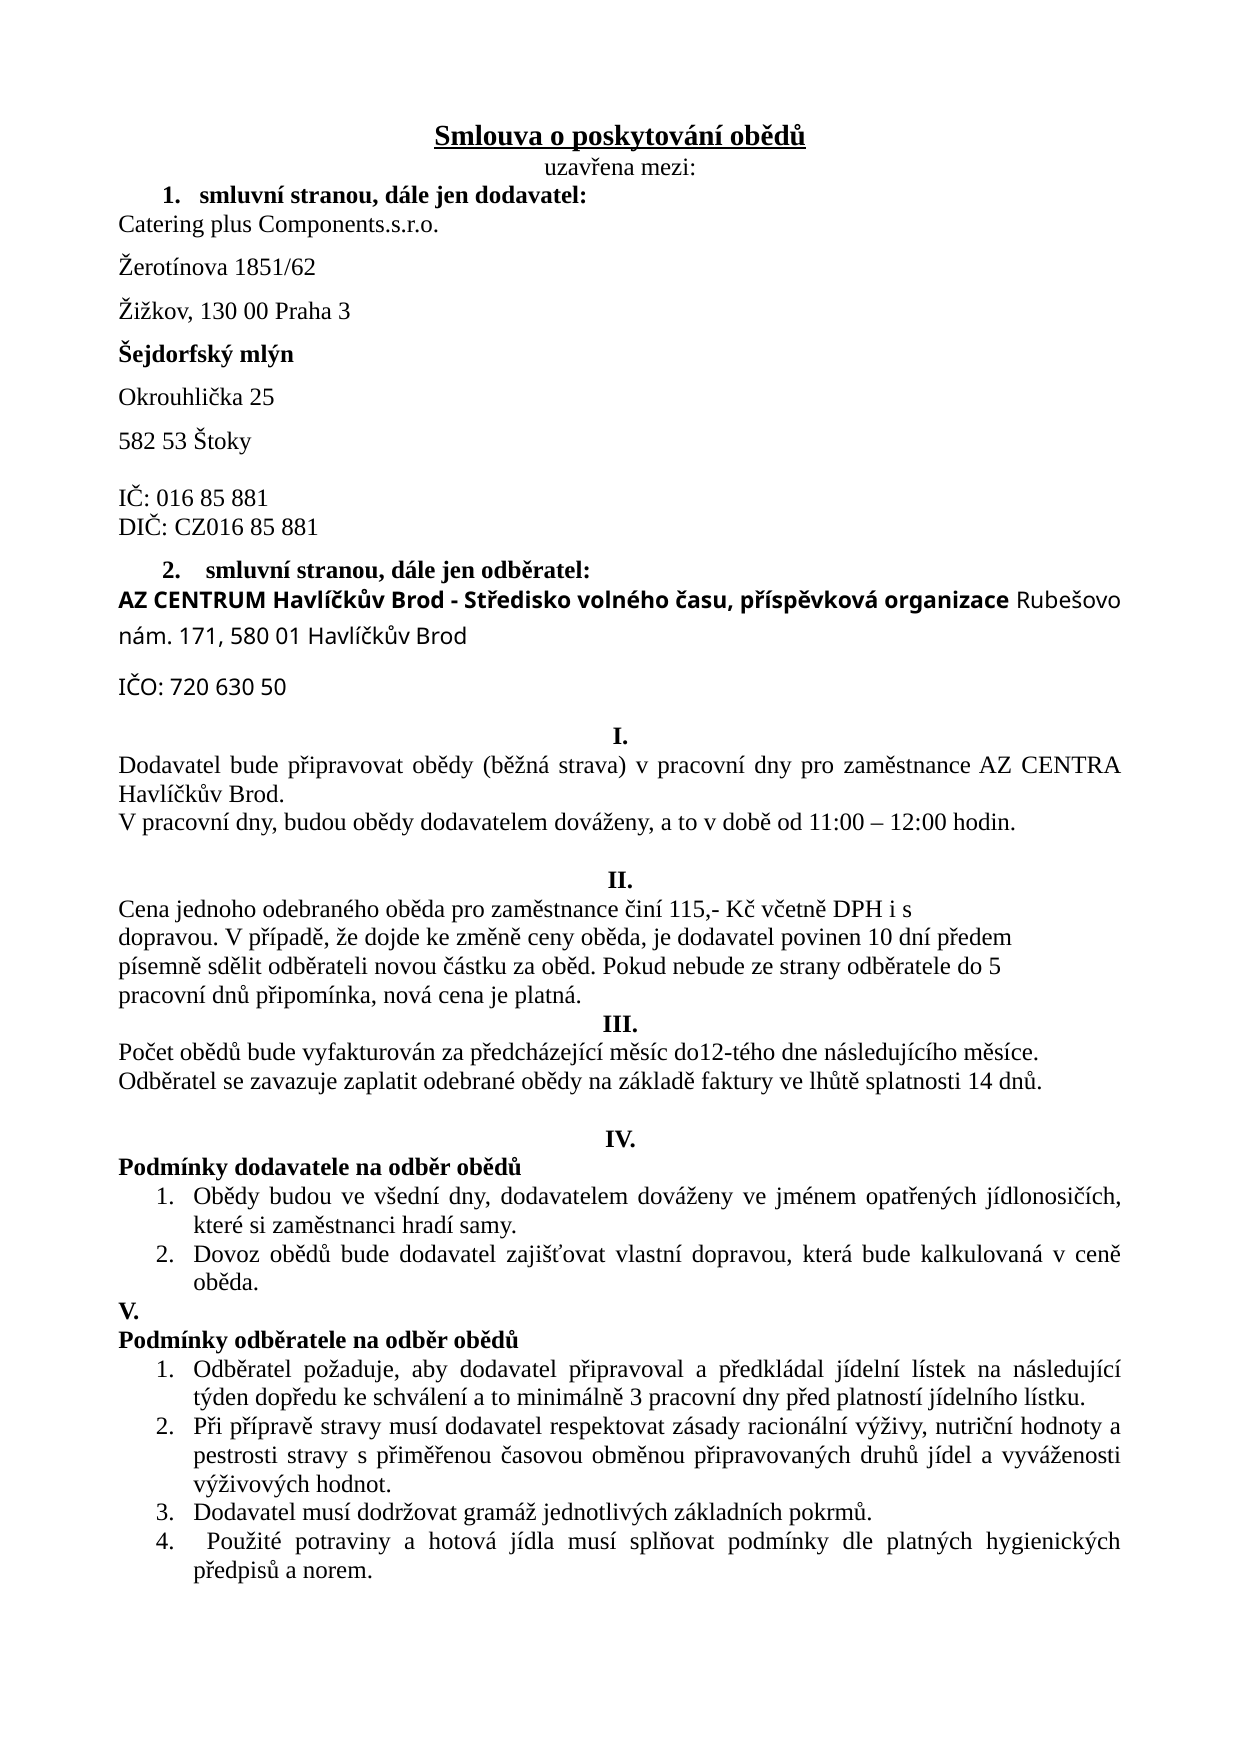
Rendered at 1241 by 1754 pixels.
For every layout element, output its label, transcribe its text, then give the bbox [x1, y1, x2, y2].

text V. [118, 1296, 1122, 1325]
text uzavřena mezi: [118, 152, 1122, 180]
text Smlouva o poskytování obědů [118, 118, 1122, 152]
text I. [118, 721, 1122, 750]
text pracovní dnů připomínka, nová cena je platná. [118, 980, 1122, 1009]
list Při přípravě stravy musí dodavatel respektovat zásady racionální výživy, nutriční hodnoty a pestrosti stravy s přiměřenou časovou obměnou připravovaných druhů jídel a vyváženosti výživových hodnot. [156, 1411, 1122, 1497]
text Šejdorfský mlýn [118, 339, 1122, 368]
text III. [118, 1009, 1122, 1037]
text Žižkov, 130 00 Praha 3 [118, 296, 1122, 324]
text II. [118, 865, 1122, 894]
text Catering plus Components.s.r.o. [118, 209, 1122, 238]
list Obědy budou ve všední dny, dodavatelem dováženy ve jménem opatřených jídlonosičích, které si zaměstnanci hradí samy. [156, 1181, 1122, 1239]
text V pracovní dny, budou obědy dodavatelem dováženy, a to v době od 11:00 – 12:00 hodin. [118, 807, 1122, 836]
text Žerotínova 1851/62 [118, 252, 1122, 281]
list Odběratel požaduje, aby dodavatel připravoval a předkládal jídelní lístek na následující týden dopředu ke schválení a to minimálně 3 pracovní dny před platností jídelního lístku. [156, 1354, 1122, 1411]
text Podmínky dodavatele na odběr obědů [118, 1152, 1122, 1181]
text Cena jednoho odebraného oběda pro zaměstnance činí 115,- Kč včetně DPH i s [118, 894, 1122, 922]
text 582 53 Štoky IČ: 016 85 881 DIČ: CZ016 85 881 [118, 426, 1122, 541]
text IV. [118, 1124, 1122, 1152]
text Podmínky odběratele na odběr obědů [118, 1325, 1122, 1354]
list Dovoz obědů bude dodavatel zajišťovat vlastní dopravou, která bude kalkulovaná v ceně oběda. [156, 1239, 1122, 1296]
text dopravou. V případě, že dojde ke změně ceny oběda, je dodavatel povinen 10 dní předem [118, 922, 1122, 951]
list smluvní stranou, dále jen odběratel: [162, 555, 1122, 584]
text Okrouhlička 25 [118, 382, 1122, 411]
text AZ CENTRUM Havlíčkův Brod - Středisko volného času, příspěvková organizace Rubešovo nám. 171, 580 01 Havlíčkův Brod [118, 584, 1122, 651]
text Dodavatel bude připravovat obědy (běžná strava) v pracovní dny pro zaměstnance AZ CENTRA Havlíčkův Brod. [118, 750, 1122, 807]
text IČO: 720 630 50 [118, 671, 1122, 702]
list Dodavatel musí dodržovat gramáž jednotlivých základních pokrmů. [156, 1497, 1122, 1526]
list Použité potraviny a hotová jídla musí splňovat podmínky dle platných hygienických předpisů a norem. [156, 1526, 1122, 1584]
list smluvní stranou, dále jen dodavatel: [162, 180, 1122, 209]
text Počet obědů bude vyfakturován za předcházející měsíc do12-tého dne následujícího měsíce. [118, 1037, 1122, 1066]
text písemně sdělit odběrateli novou částku za oběd. Pokud nebude ze strany odběratele do 5 [118, 951, 1122, 980]
text Odběratel se zavazuje zaplatit odebrané obědy na základě faktury ve lhůtě splatnosti 14 dnů. [118, 1066, 1122, 1095]
